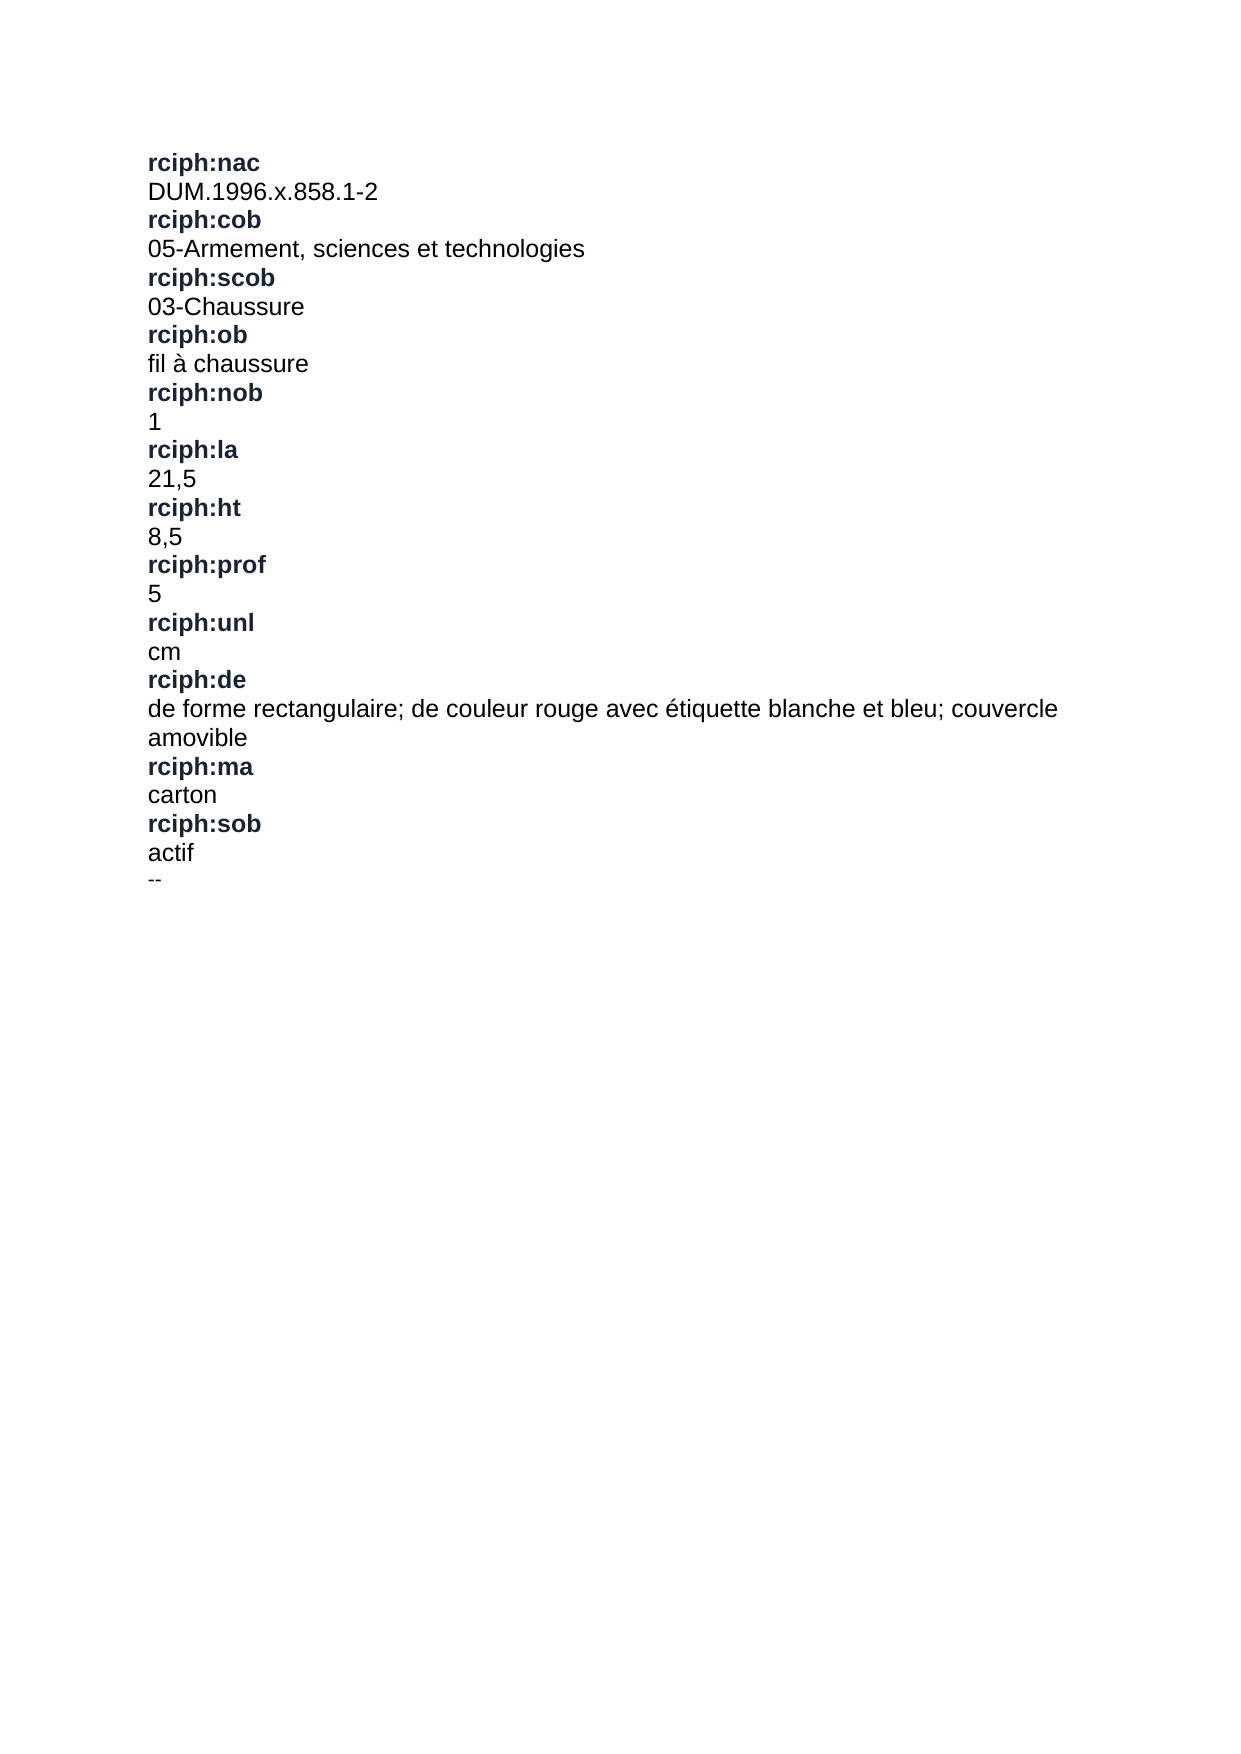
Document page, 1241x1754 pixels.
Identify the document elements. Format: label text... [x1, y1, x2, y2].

text 05-Armement, sciences et technologies [148, 234, 1092, 263]
text rciph:ob [148, 320, 1092, 349]
text fil à chaussure [148, 349, 1092, 378]
text 21,5 [148, 464, 1092, 493]
text rciph:de [148, 665, 1092, 694]
text 5 [148, 579, 1092, 608]
text actif [148, 838, 1092, 866]
text cm [148, 636, 1092, 665]
text rciph:cob [148, 205, 1092, 234]
text rciph:sob [148, 809, 1092, 838]
text rciph:ht [148, 493, 1092, 521]
text 03-Chaussure [148, 291, 1092, 320]
text rciph:la [148, 435, 1092, 464]
text rciph:unl [148, 608, 1092, 636]
text rciph:scob [148, 263, 1092, 291]
text rciph:ma [148, 751, 1092, 780]
text de forme rectangulaire; de couleur rouge avec étiquette blanche et bleu; couvercle amovible [148, 694, 1092, 751]
text rciph:nob [148, 378, 1092, 406]
text 8,5 [148, 521, 1092, 550]
text rciph:prof [148, 550, 1092, 579]
text rciph:nac [148, 148, 1092, 176]
text carton [148, 780, 1092, 809]
text DUM.1996.x.858.1-2 [148, 176, 1092, 205]
text -- [148, 866, 1092, 890]
text 1 [148, 406, 1092, 435]
